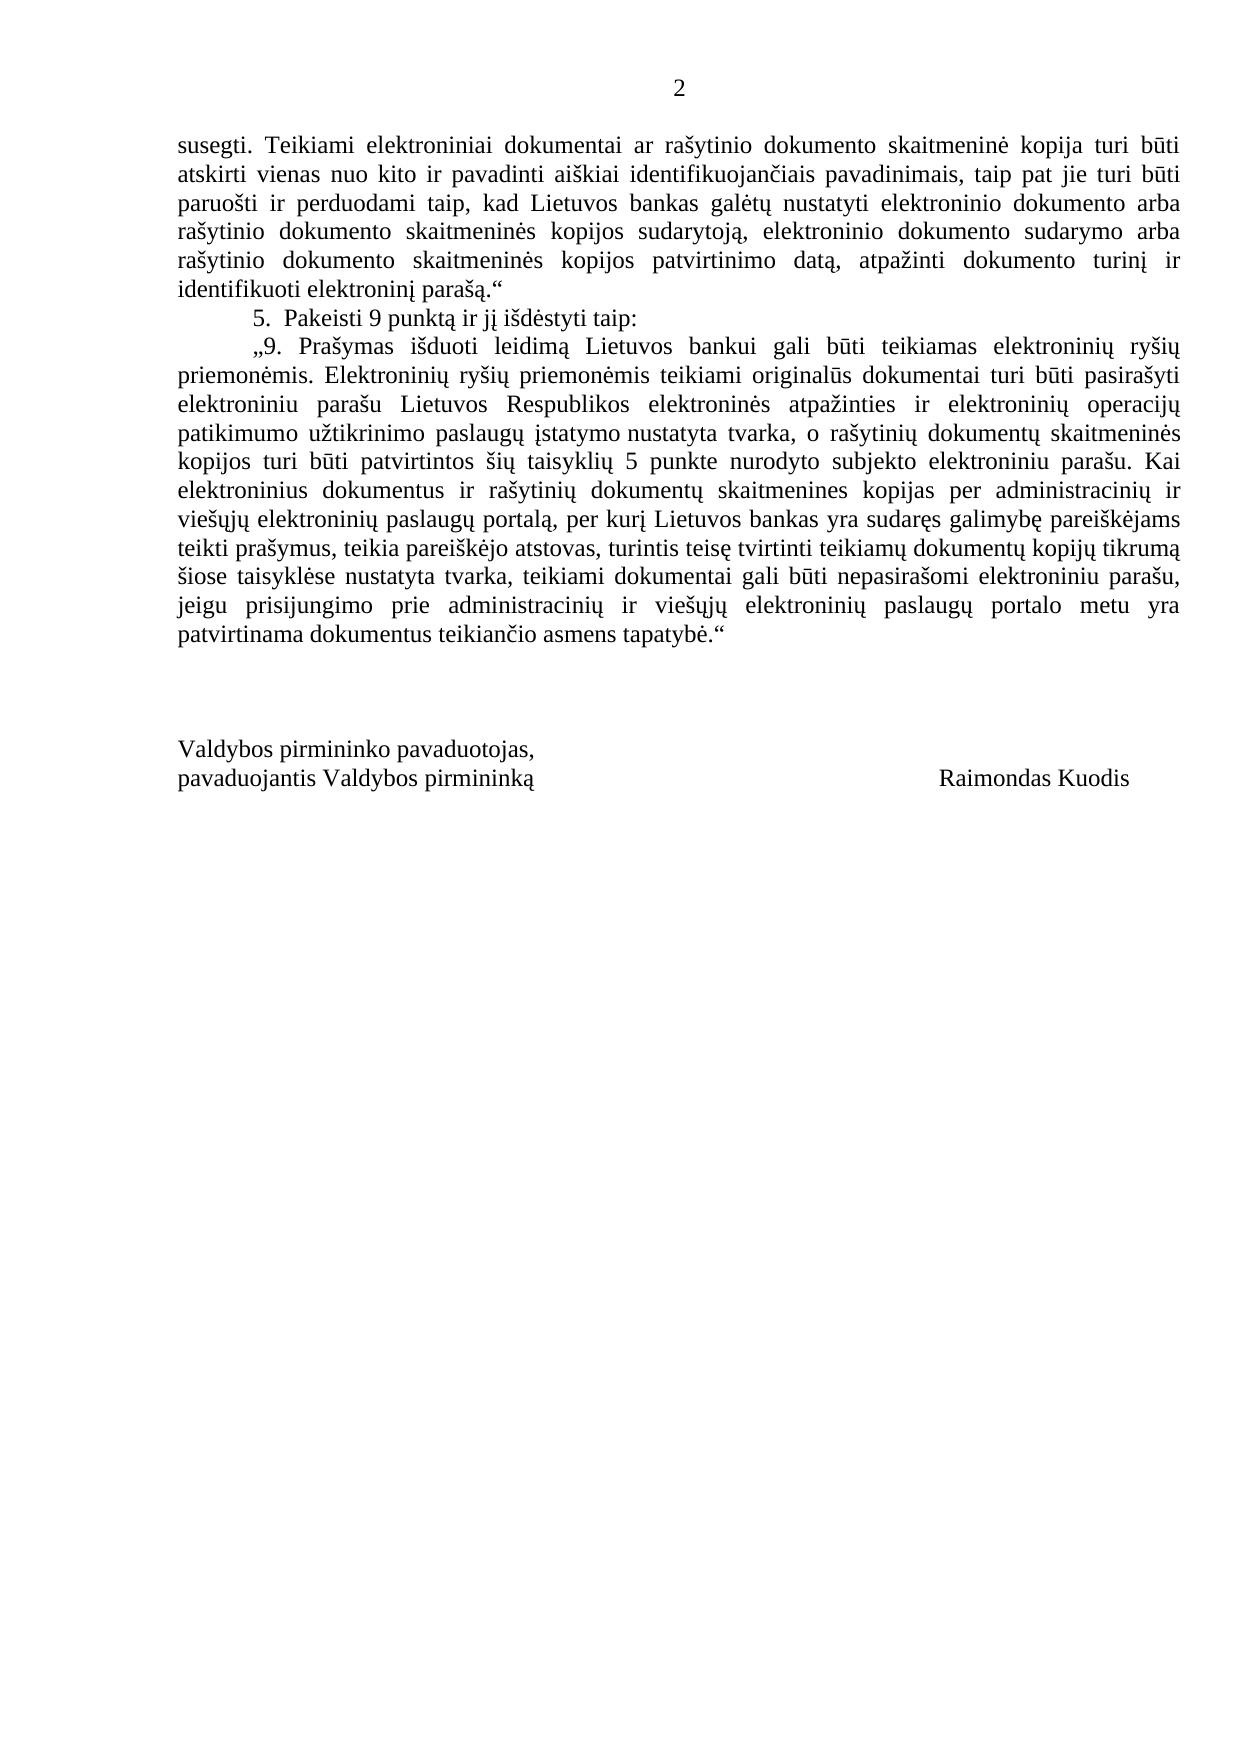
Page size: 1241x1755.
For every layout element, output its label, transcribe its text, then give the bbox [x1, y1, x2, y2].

text „9. Prašymas išduoti leidimą Lietuvos bankui gali būti teikiamas elektroninių ryšių priemonėmis. Elektroninių ryšių priemonėmis teikiami originalūs dokumentai turi būti pasirašyti elektroniniu parašu Lietuvos Respublikos elektroninės atpažinties ir elektroninių operacijų patikimumo užtikrinimo paslaugų įstatymo nustatyta tvarka, o rašytinių dokumentų skaitmeninės kopijos turi būti patvirtintos šių taisyklių 5 punkte nurodyto subjekto elektroniniu parašu. Kai elektroninius dokumentus ir rašytinių dokumentų skaitmenines kopijas per administracinių ir viešųjų elektroninių paslaugų portalą, per kurį Lietuvos bankas yra sudaręs galimybę pareiškėjams teikti prašymus, teikia pareiškėjo atstovas, turintis teisę tvirtinti teikiamų dokumentų kopijų tikrumą šiose taisyklėse nustatyta tvarka, teikiami dokumentai gali būti nepasirašomi elektroniniu parašu, jeigu prisijungimo prie administracinių ir viešųjų elektroninių paslaugų portalo metu yra patvirtinama dokumentus teikiančio asmens tapatybė.“ [177, 331, 1181, 648]
text 5. Pakeisti 9 punktą ir jį išdėstyti taip: [177, 303, 1181, 331]
text susegti. Teikiami elektroniniai dokumentai ar rašytinio dokumento skaitmeninė kopija turi būti atskirti vienas nuo kito ir pavadinti aiškiai identifikuojančiais pavadinimais, taip pat jie turi būti paruošti ir perduodami taip, kad Lietuvos bankas galėtų nustatyti elektroninio dokumento arba rašytinio dokumento skaitmeninės kopijos sudarytoją, elektroninio dokumento sudarymo arba rašytinio dokumento skaitmeninės kopijos patvirtinimo datą, atpažinti dokumento turinį ir identifikuoti elektroninį parašą.“ [177, 130, 1181, 303]
text Valdybos pirmininko pavaduotojas, [177, 734, 1181, 763]
text pavaduojantis Valdybos pirmininką Raimondas Kuodis [177, 763, 1181, 791]
